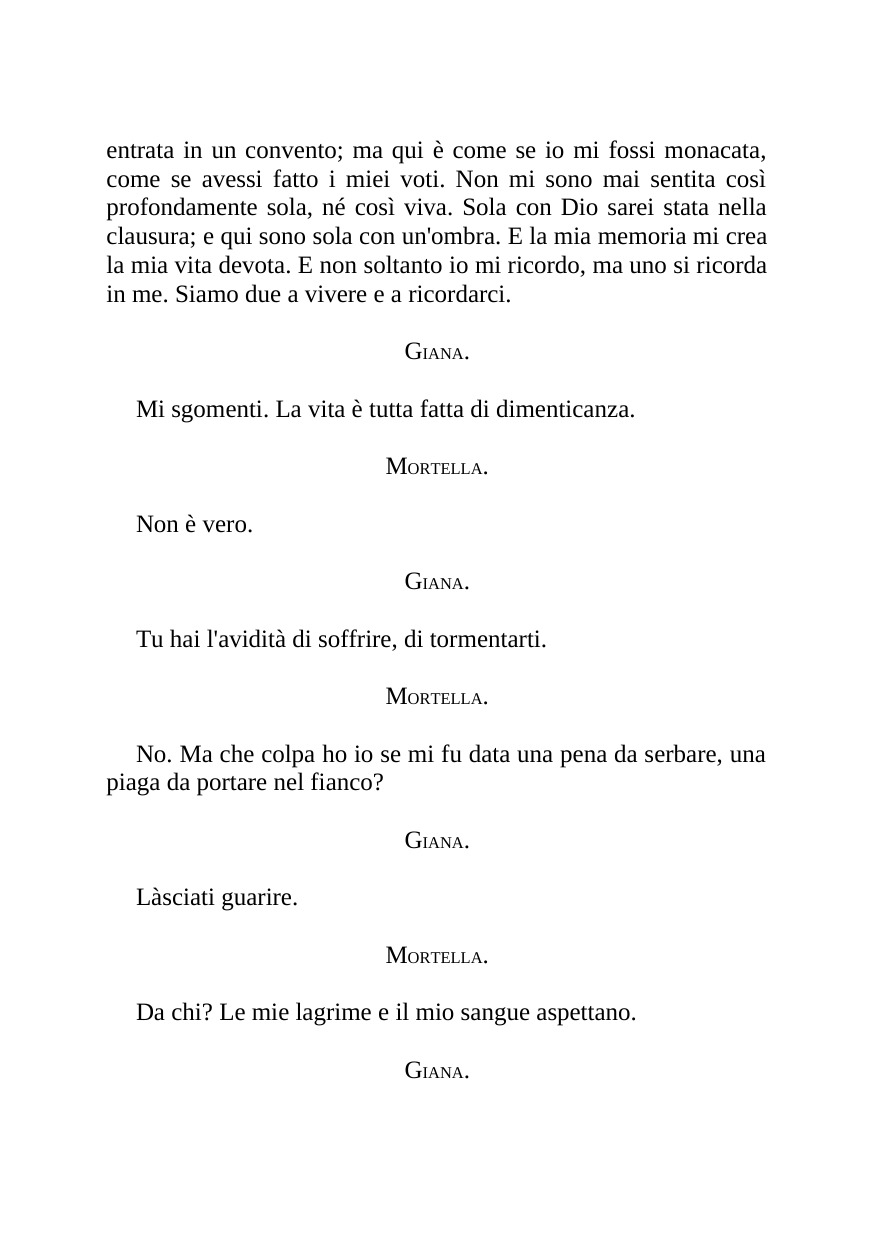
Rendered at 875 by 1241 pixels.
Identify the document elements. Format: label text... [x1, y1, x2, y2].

text Mi sgomenti. La vita è tutta fatta di dimenticanza. [106, 394, 768, 422]
text Mortella. [106, 451, 768, 480]
text Da chi? Le mie lagrime e il mio sangue aspettano. [106, 997, 768, 1026]
text Giana. [106, 336, 768, 365]
text Non è vero. [106, 509, 768, 537]
text Mortella. [106, 940, 768, 969]
text Giana. [106, 566, 768, 595]
text entrata in un convento; ma qui è come se io mi fossi monacata, come se avessi fatto i miei voti. Non mi sono mai sentita così profondamente sola, né così viva. Sola con Dio sarei stata nella clausura; e qui sono sola con un'ombra. E la mia memoria mi crea la mia vita devota. E non soltanto io mi ricordo, ma uno si ricorda in me. Siamo due a vivere e a ricordarci. [106, 135, 768, 307]
text Giana. [106, 825, 768, 854]
text Làsciati guarire. [106, 882, 768, 911]
text No. Ma che colpa ho io se mi fu data una pena da serbare, una piaga da portare nel fianco? [106, 739, 768, 796]
text Tu hai l'avidità di soffrire, di tormentarti. [106, 624, 768, 652]
text Mortella. [106, 681, 768, 710]
text Giana. [106, 1055, 768, 1084]
